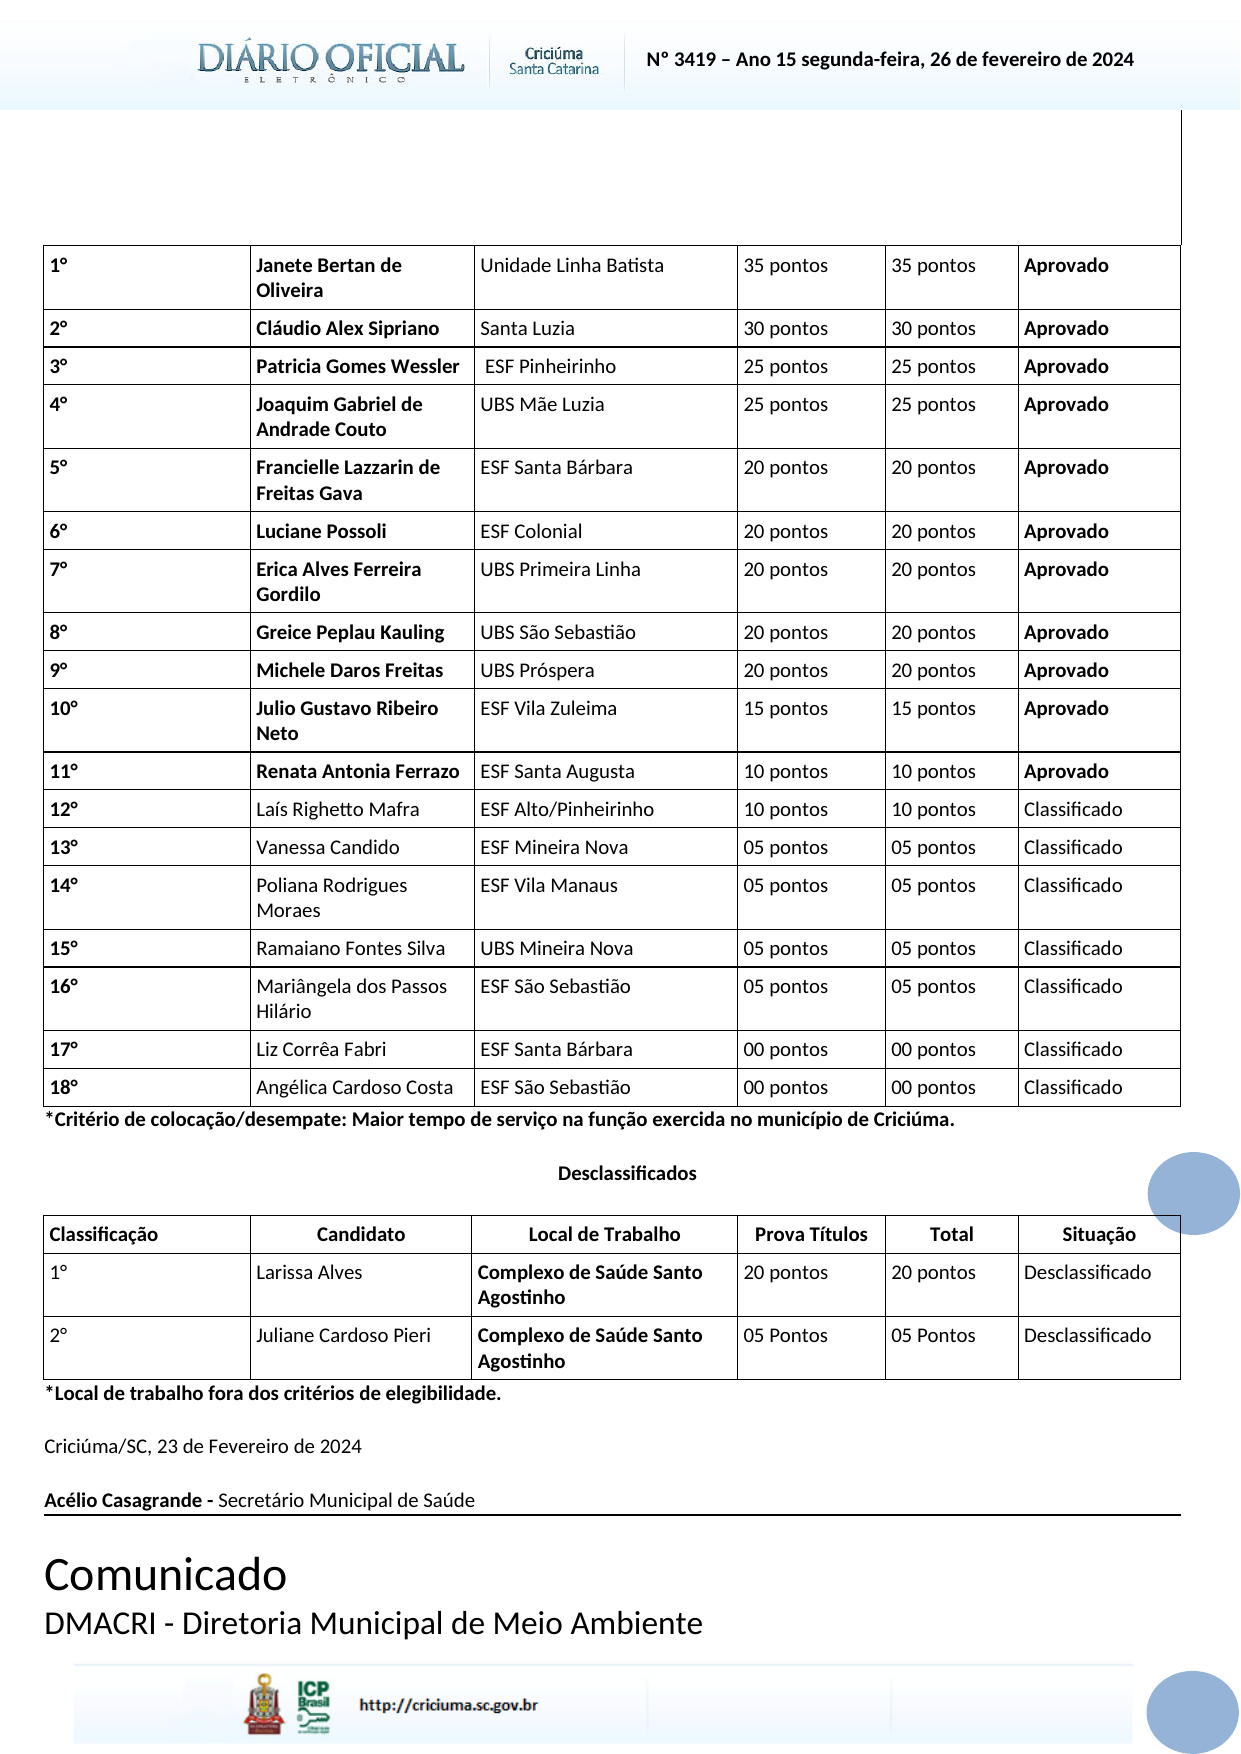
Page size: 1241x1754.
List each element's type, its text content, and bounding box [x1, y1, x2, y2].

table_cell Aprovado [1019, 348, 1180, 384]
table_cell 05 Pontos [738, 1317, 885, 1379]
table_cell 05 pontos [738, 968, 885, 1030]
table_cell 00 pontos [886, 1031, 1018, 1068]
table_cell 18° [44, 1069, 250, 1106]
table_cell Desclassificado [1019, 1254, 1180, 1316]
table_cell ESF Colonial [475, 512, 737, 549]
table_cell 10 pontos [738, 790, 885, 827]
table_header Prova Títulos [738, 1216, 885, 1252]
text *Local de trabalho fora dos critérios de elegibilidade. [44, 1380, 1181, 1406]
table_cell 20 pontos [886, 512, 1018, 549]
table_cell Aprovado [1019, 613, 1180, 650]
table_cell Classificado [1019, 828, 1180, 865]
table_cell UBS Próspera [475, 651, 737, 688]
table_cell Larissa Alves [251, 1254, 471, 1316]
table_cell 20 pontos [738, 550, 885, 612]
table_cell Greice Peplau Kauling [251, 613, 474, 650]
table_cell 15° [44, 930, 250, 966]
table_cell 30 pontos [738, 310, 885, 346]
table_header Total [886, 1216, 1018, 1252]
table_cell Angélica Cardoso Costa [251, 1069, 474, 1106]
table_cell 20 pontos [886, 1254, 1018, 1316]
table_cell 10 pontos [886, 753, 1018, 789]
table_cell 11° [44, 753, 250, 789]
table_cell ESF Mineira Nova [475, 828, 737, 865]
table_cell 4° [44, 385, 250, 448]
table_cell 25 pontos [886, 385, 1018, 448]
table_cell Mariângela dos Passos Hilário [251, 968, 474, 1030]
table_header Local de Trabalho [472, 1216, 737, 1252]
table_cell 25 pontos [738, 385, 885, 448]
table_cell Patricia Gomes Wessler [251, 348, 474, 384]
table_cell 15 pontos [886, 689, 1018, 751]
text *Critério de colocação/desempate: Maior tempo de serviço na função exercida no município de Criciúma. [44, 1107, 1181, 1132]
table_cell 2° [44, 1317, 250, 1379]
table_cell Aprovado [1019, 449, 1180, 511]
table_cell ESF São Sebastião [475, 968, 737, 1030]
table_cell Janete Bertan de Oliveira [251, 246, 474, 308]
table_cell Desclassificado [1019, 1317, 1180, 1379]
table_cell 05 pontos [738, 930, 885, 966]
table_cell 20 pontos [886, 613, 1018, 650]
table_cell Aprovado [1019, 246, 1180, 308]
table_cell 05 pontos [886, 930, 1018, 966]
table_cell 15 pontos [738, 689, 885, 751]
table_cell 30 pontos [886, 310, 1018, 346]
table_cell 20 pontos [738, 449, 885, 511]
table_cell Santa Luzia [475, 310, 737, 346]
table_cell 14° [44, 866, 250, 928]
table_cell 20 pontos [738, 613, 885, 650]
table_cell 05 pontos [738, 866, 885, 928]
table_cell 20 pontos [886, 651, 1018, 688]
table_cell 1° [44, 246, 250, 308]
table_cell 6° [44, 512, 250, 549]
table_cell Laís Righetto Mafra [251, 790, 474, 827]
table_cell Aprovado [1019, 689, 1180, 751]
table_cell Classificado [1019, 968, 1180, 1030]
table_cell 16° [44, 968, 250, 1030]
text DMACRI - Diretoria Municipal de Meio Ambiente [44, 1602, 1181, 1643]
table_cell Julio Gustavo Ribeiro Neto [251, 689, 474, 751]
table_cell 05 pontos [886, 968, 1018, 1030]
table_cell 20 pontos [738, 1254, 885, 1316]
table_cell 3° [44, 348, 250, 384]
table_cell 1° [44, 1254, 250, 1316]
table_cell 10 pontos [738, 753, 885, 789]
table_cell Aprovado [1019, 310, 1180, 346]
table_cell 25 pontos [886, 348, 1018, 384]
table_cell 25 pontos [738, 348, 885, 384]
table_cell ESF Vila Manaus [475, 866, 737, 928]
table_cell Classificado [1019, 1031, 1180, 1068]
table_cell Complexo de Saúde Santo Agostinho [472, 1254, 737, 1316]
table_header Candidato [251, 1216, 471, 1252]
table_cell UBS Mãe Luzia [475, 385, 737, 448]
text Acélio Casagrande - Secretário Municipal de Saúde [44, 1487, 1181, 1514]
table_cell 7° [44, 550, 250, 612]
table_cell ESF Vila Zuleima [475, 689, 737, 751]
table_cell 35 pontos [738, 246, 885, 308]
table_cell Vanessa Candido [251, 828, 474, 865]
table_cell 10° [44, 689, 250, 751]
table_cell 5° [44, 449, 250, 511]
table_cell 13° [44, 828, 250, 865]
table_cell Liz Corrêa Fabri [251, 1031, 474, 1068]
table_cell 00 pontos [886, 1069, 1018, 1106]
table_cell Aprovado [1019, 385, 1180, 448]
table_cell ESF Santa Augusta [475, 753, 737, 789]
table_cell Classificado [1019, 930, 1180, 966]
table_cell 8° [44, 613, 250, 650]
table_cell UBS Mineira Nova [475, 930, 737, 966]
table_cell Classificado [1019, 866, 1180, 928]
table_cell UBS São Sebastião [475, 613, 737, 650]
table_cell 17° [44, 1031, 250, 1068]
table_cell 00 pontos [738, 1031, 885, 1068]
table_cell Juliane Cardoso Pieri [251, 1317, 471, 1379]
table_cell Aprovado [1019, 512, 1180, 549]
text Comunicado [44, 1543, 1181, 1602]
table_cell Aprovado [1019, 651, 1180, 688]
table_cell Unidade Linha Batista [475, 246, 737, 308]
table_cell Classificado [1019, 790, 1180, 827]
table_cell 05 pontos [738, 828, 885, 865]
table_cell Francielle Lazzarin de Freitas Gava [251, 449, 474, 511]
table_cell Classificado [1019, 1069, 1180, 1106]
table_cell 20 pontos [886, 550, 1018, 612]
table_cell Luciane Possoli [251, 512, 474, 549]
table_cell Joaquim Gabriel de Andrade Couto [251, 385, 474, 448]
table_cell ESF Santa Bárbara [475, 1031, 737, 1068]
table_cell ESF Alto/Pinheirinho [475, 790, 737, 827]
table_cell 20 pontos [738, 651, 885, 688]
table_cell Michele Daros Freitas [251, 651, 474, 688]
table_cell Renata Antonia Ferrazo [251, 753, 474, 789]
table_cell ESF Santa Bárbara [475, 449, 737, 511]
table_cell 20 pontos [738, 512, 885, 549]
text Criciúma/SC, 23 de Fevereiro de 2024 [44, 1433, 1181, 1459]
table_cell Aprovado [1019, 550, 1180, 612]
table_cell Complexo de Saúde Santo Agostinho [472, 1317, 737, 1379]
table_header Situação [1019, 1216, 1180, 1252]
table_cell ESF São Sebastião [475, 1069, 737, 1106]
table_cell Ramaiano Fontes Silva [251, 930, 474, 966]
table_cell 35 pontos [886, 246, 1018, 308]
table_cell ESF Pinheirinho [475, 348, 737, 384]
table_cell 20 pontos [886, 449, 1018, 511]
table_cell Erica Alves Ferreira Gordilo [251, 550, 474, 612]
table_cell Aprovado [1019, 753, 1180, 789]
table_cell 00 pontos [738, 1069, 885, 1106]
table_cell 2° [44, 310, 250, 346]
table_cell 9° [44, 651, 250, 688]
table_cell 05 pontos [886, 866, 1018, 928]
table_cell Poliana Rodrigues Moraes [251, 866, 474, 928]
text Desclassificados [74, 1160, 1165, 1186]
table_cell 12° [44, 790, 250, 827]
table_cell UBS Primeira Linha [475, 550, 737, 612]
table_header Classificação [44, 1216, 250, 1252]
table_cell 10 pontos [886, 790, 1018, 827]
table_cell 05 Pontos [886, 1317, 1018, 1379]
table_cell Cláudio Alex Sipriano [251, 310, 474, 346]
table_cell 05 pontos [886, 828, 1018, 865]
